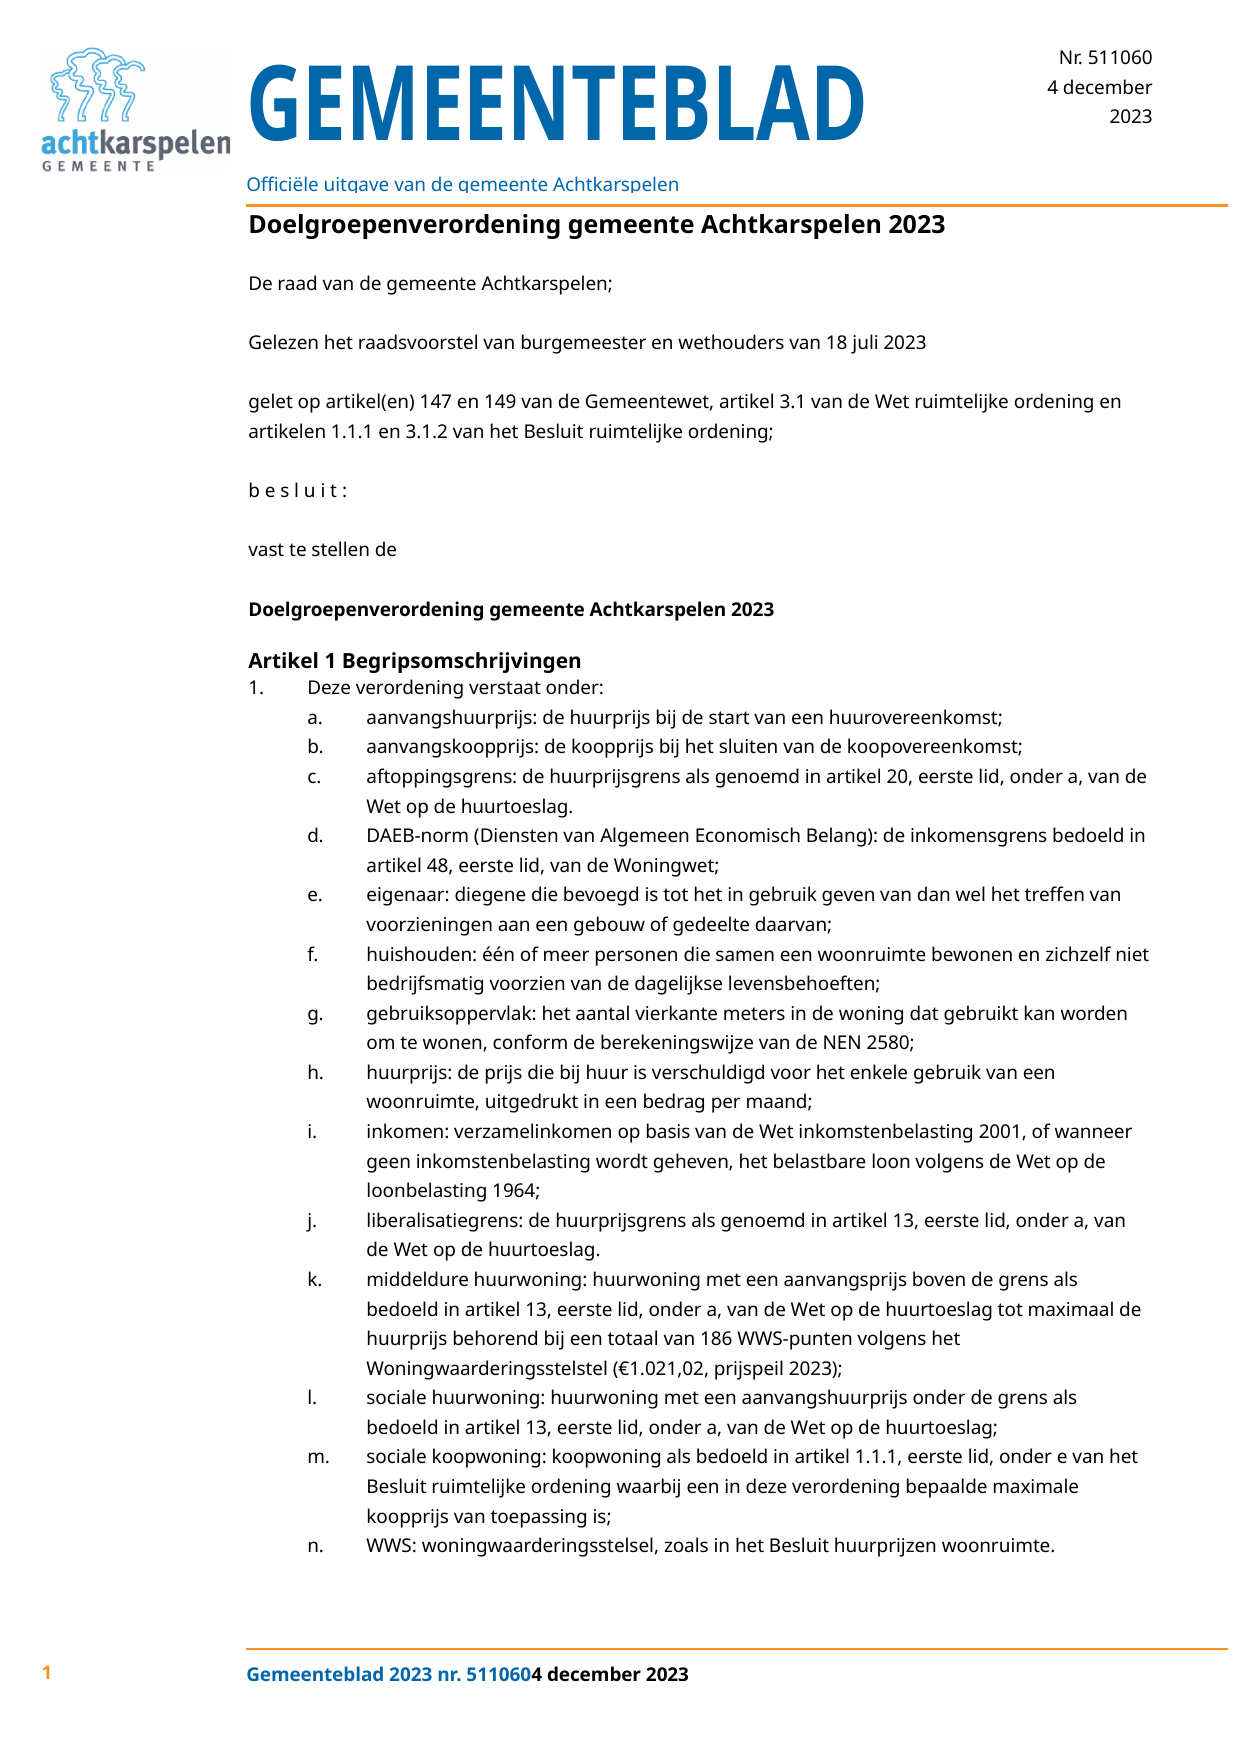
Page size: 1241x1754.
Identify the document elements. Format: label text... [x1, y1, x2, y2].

list eigenaar: diegene die bevoegd is tot het in gebruik geven van dan wel het treffen van voorzieningen aan een gebouw of gedeelte daarvan; [307, 882, 1152, 937]
text gelet op artikel(en) 147 en 149 van de Gemeentewet, artikel 3.1 van de Wet ruimtelijke ordening en artikelen 1.1.1 en 3.1.2 van het Besluit ruimtelijke ordening; [248, 389, 1152, 444]
text Doelgroepenverordening gemeente Achtkarspelen 2023 [248, 207, 1152, 241]
list sociale huurwoning: huurwoning met een aanvangshuurprijs onder de grens als bedoeld in artikel 13, eerste lid, onder a, van de Wet op de huurtoeslag; [307, 1384, 1152, 1440]
text Gelezen het raadsvoorstel van burgemeester en wethouders van 18 juli 2023 [248, 329, 1152, 355]
text Artikel 1 Begripsomschrijvingen [248, 646, 1152, 674]
list huurprijs: de prijs die bij huur is verschuldigd voor het enkele gebruik van een woonruimte, uitgedrukt in een bedrag per maand; [307, 1059, 1152, 1114]
picture [41, 47, 231, 172]
list sociale koopwoning: koopwoning als bedoeld in artikel 1.1.1, eerste lid, onder e van het Besluit ruimtelijke ordening waarbij een in deze verordening bepaalde maximale koopprijs van toepassing is; [307, 1444, 1152, 1529]
list Deze verordening verstaat onder: [248, 674, 1152, 700]
list DAEB-norm (Diensten van Algemeen Economisch Belang): de inkomensgrens bedoeld in artikel 48, eerste lid, van de Woningwet; [307, 822, 1152, 878]
list aanvangshuurprijs: de huurprijs bij de start van een huurovereenkomst; [307, 704, 1152, 730]
list WWS: woningwaarderingsstelsel, zoals in het Besluit huurprijzen woonruimte. [307, 1532, 1152, 1558]
text De raad van de gemeente Achtkarspelen; [248, 270, 1152, 296]
text b e s l u i t : [248, 477, 1152, 503]
list aanvangskoopprijs: de koopprijs bij het sluiten van de koopovereenkomst; [307, 734, 1152, 759]
list inkomen: verzamelinkomen op basis van de Wet inkomstenbelasting 2001, of wanneer geen inkomstenbelasting wordt geheven, het belastbare loon volgens de Wet op de loonbelasting 1964; [307, 1118, 1152, 1203]
list huishouden: één of meer personen die samen een woonruimte bewonen en zichzelf niet bedrijfsmatig voorzien van de dagelijkse levensbehoeften; [307, 941, 1152, 996]
text vast te stellen de [248, 537, 1152, 562]
list liberalisatiegrens: de huurprijsgrens als genoemd in artikel 13, eerste lid, onder a, van de Wet op de huurtoeslag. [307, 1207, 1152, 1262]
text Doelgroepenverordening gemeente Achtkarspelen 2023 [248, 596, 1152, 621]
list gebruiksoppervlak: het aantal vierkante meters in de woning dat gebruikt kan worden om te wonen, conform de berekeningswijze van de NEN 2580; [307, 1000, 1152, 1055]
list middeldure huurwoning: huurwoning met een aanvangsprijs boven de grens als bedoeld in artikel 13, eerste lid, onder a, van de Wet op de huurtoeslag tot maximaal de huurprijs behorend bij een totaal van 186 WWS-punten volgens het Woningwaarderingsstelstel (€1.021,02, prijspeil 2023); [307, 1266, 1152, 1381]
list aftoppingsgrens: de huurprijsgrens als genoemd in artikel 20, eerste lid, onder a, van de Wet op de huurtoeslag. [307, 763, 1152, 819]
